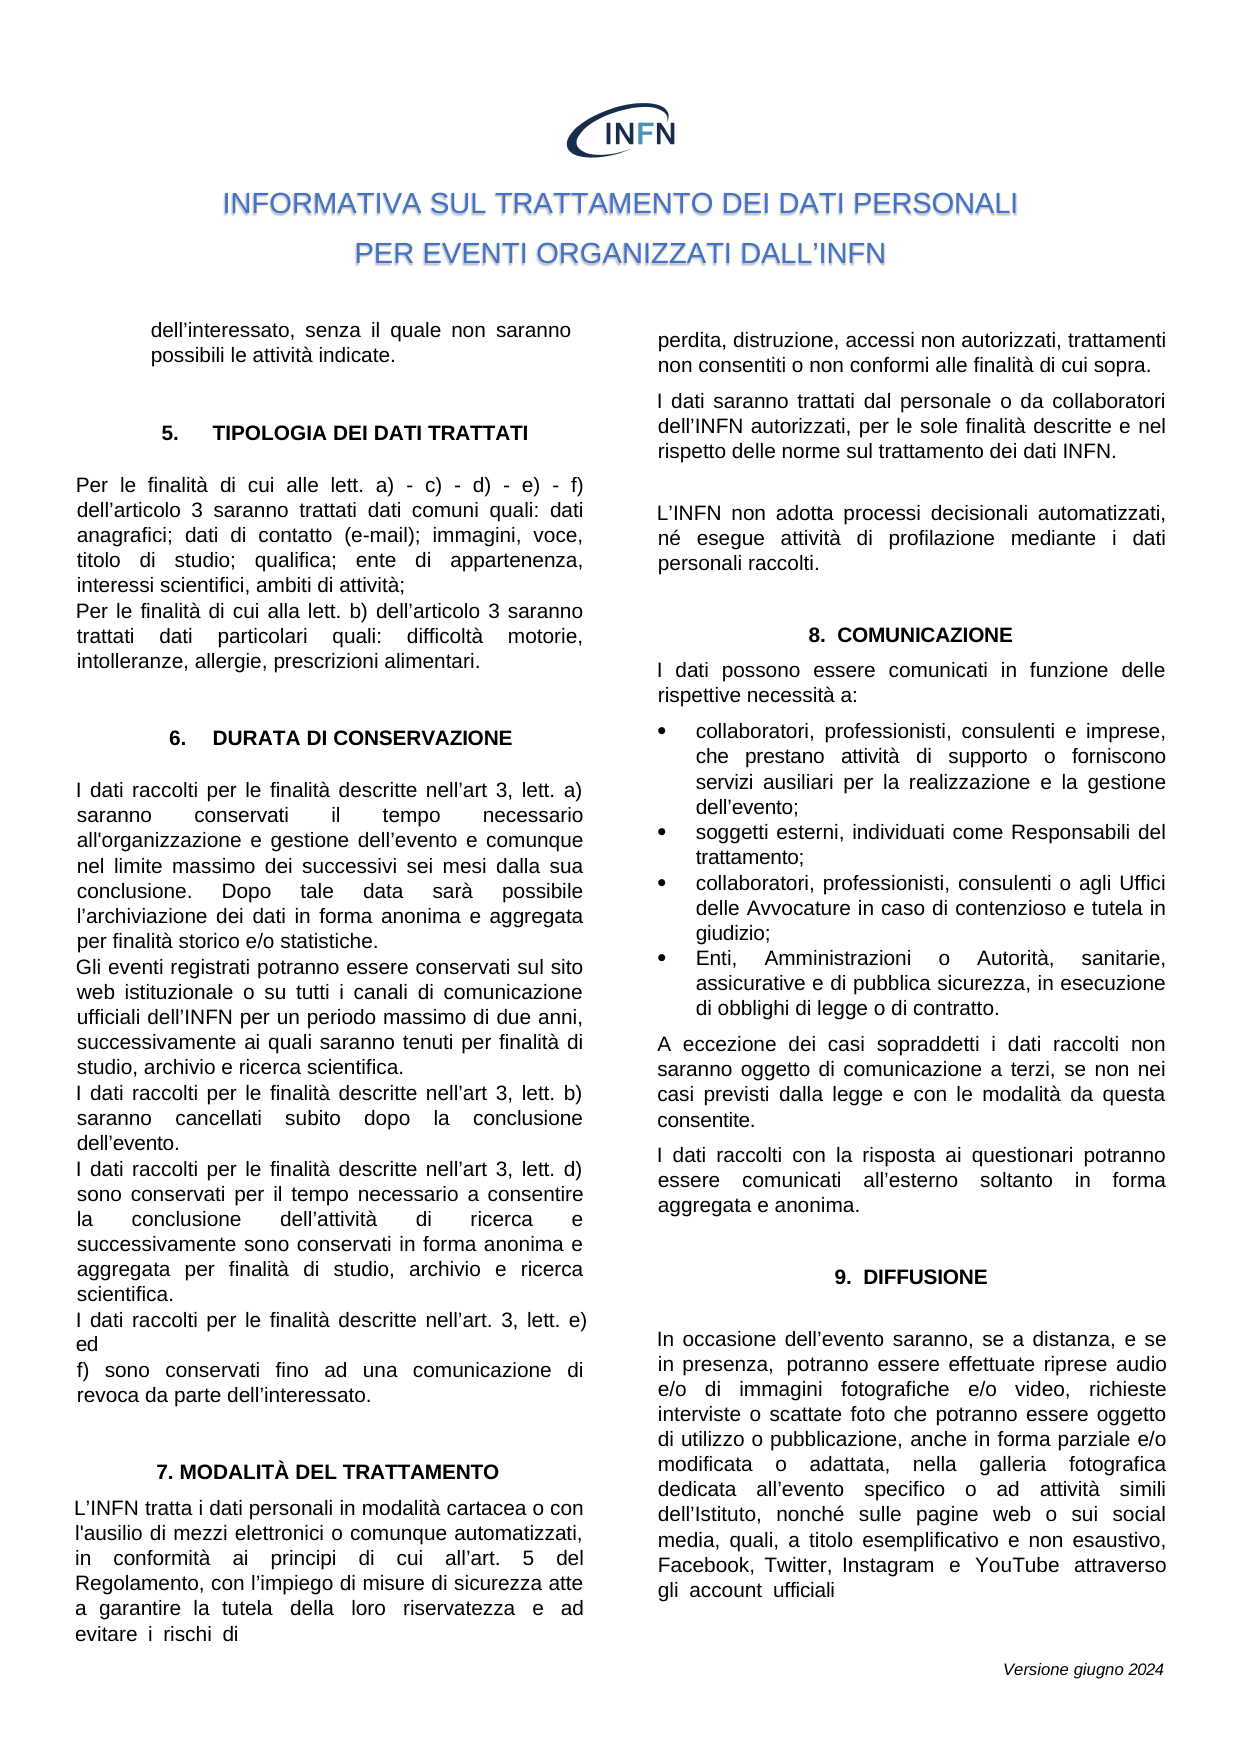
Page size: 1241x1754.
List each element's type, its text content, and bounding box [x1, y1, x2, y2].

text I dati raccolti con la risposta ai questionari potranno essere comunicati all’esterno soltanto in forma aggregata e anonima. [657, 1143, 1166, 1217]
text I dati saranno trattati dal personale o da collaboratori dell’INFN autorizzati, per le sole finalità descritte e nel rispetto delle norme sul trattamento dei dati INFN. [657, 389, 1166, 463]
list Enti, Amministrazioni o Autorità, sanitarie, assicurative e di pubblica sicurezza, in esecuzione di obblighi di legge o di contratto. [658, 946, 1166, 1020]
list collaboratori, professionisti, consulenti o agli Uffici delle Avvocature in caso di contenzioso e tutela in giudizio; [658, 870, 1166, 944]
text I dati raccolti per le finalità descritte nell’art. 3, lett. e) ed [76, 1308, 588, 1356]
text f) sono conservati fino ad una comunicazione di revoca da parte dell’interessato. [77, 1357, 583, 1406]
text Per le finalità di cui alla lett. b) dell’articolo 3 saranno trattati dati particolari quali: difficoltà motorie, intolleranze, allergie, prescrizioni alimentari. [76, 598, 583, 673]
subtitle MODALITÀ DEL TRATTAMENTO [156, 1460, 588, 1484]
subtitle COMUNICAZIONE [808, 623, 1178, 647]
text I dati raccolti per le finalità descritte nell’art 3, lett. a) saranno conservati il tempo necessario all'organizzazione e gestione dell’evento e comunque nel limite massimo dei successivi sei mesi dalla sua conclusione. Dopo tale data sarà possibile l’archiviazione dei dati in forma anonima e aggregata per finalità storico e/o statistiche. [76, 778, 584, 953]
subtitle DURATA DI CONSERVAZIONE [169, 726, 588, 750]
text Gli eventi registrati potranno essere conservati sul sito web istituzionale o su tutti i canali di comunicazione ufficiali dell’INFN per un periodo massimo di due anni, successivamente ai quali saranno tenuti per finalità di studio, archivio e ricerca scientifica. [76, 955, 583, 1079]
list collaboratori, professionisti, consulenti e imprese, che prestano attività di supporto o forniscono servizi ausiliari per la realizzazione e la gestione dell’evento; [658, 719, 1166, 818]
text I dati raccolti per le finalità descritte nell’art 3, lett. d) sono conservati per il tempo necessario a consentire la conclusione dell’attività di ricerca e successivamente sono conservati in forma anonima e aggregata per finalità di studio, archivio e ricerca scientifica. [76, 1157, 584, 1306]
text dell’interessato, senza il quale non saranno possibili le attività indicate. [151, 318, 588, 367]
text A eccezione dei casi sopraddetti i dati raccolti non saranno oggetto di comunicazione a terzi, se non nei casi previsti dalla legge e con le modalità da questa consentite. [657, 1032, 1166, 1131]
text In occasione dell’evento saranno, se a distanza, e se in presenza, potranno essere effettuate riprese audio e/o di immagini fotografiche e/o video, richieste interviste o scattate foto che potranno essere oggetto di utilizzo o pubblicazione, anche in forma parziale e/o modificata o adattata, nella galleria fotografica dedicata all’evento specifico o ad attività simili dell’Istituto, nonché sulle pagine web o sui social media, quali, a titolo esemplificativo e non esaustivo, Facebook, Twitter, Instagram e YouTube attraverso gli account ufficiali [657, 1327, 1167, 1602]
text L’INFN non adotta processi decisionali automatizzati, né esegue attività di profilazione mediante i dati personali raccolti. [657, 501, 1166, 575]
text L’INFN tratta i dati personali in modalità cartacea o con l'ausilio di mezzi elettronici o comunque automatizzati, in conformità ai principi di cui all’art. 5 del Regolamento, con l’impiego di misure di sicurezza atte a garantire la tutela della loro riservatezza e ad evitare i rischi di [74, 1496, 584, 1645]
text I dati possono essere comunicati in funzione delle rispettive necessità a: [657, 658, 1166, 707]
text Per le finalità di cui alle lett. a) - c) - d) - e) - f) dell’articolo 3 saranno trattati dati comuni quali: dati anagrafici; dati di contatto (e-mail); immagini, voce, titolo di studio; qualifica; ente di appartenenza, interessi scientifici, ambiti di attività; [76, 472, 584, 597]
text perdita, distruzione, accessi non autorizzati, trattamenti non consentiti o non conformi alle finalità di cui sopra. [658, 328, 1166, 377]
subtitle TIPOLOGIA DEI DATI TRATTATI [161, 421, 588, 445]
text I dati raccolti per le finalità descritte nell’art 3, lett. b) saranno cancellati subito dopo la conclusione dell’evento. [76, 1081, 583, 1155]
picture [199, 86, 1057, 294]
list soggetti esterni, individuati come Responsabili del trattamento; [658, 820, 1166, 869]
subtitle DIFFUSIONE [834, 1265, 1178, 1289]
